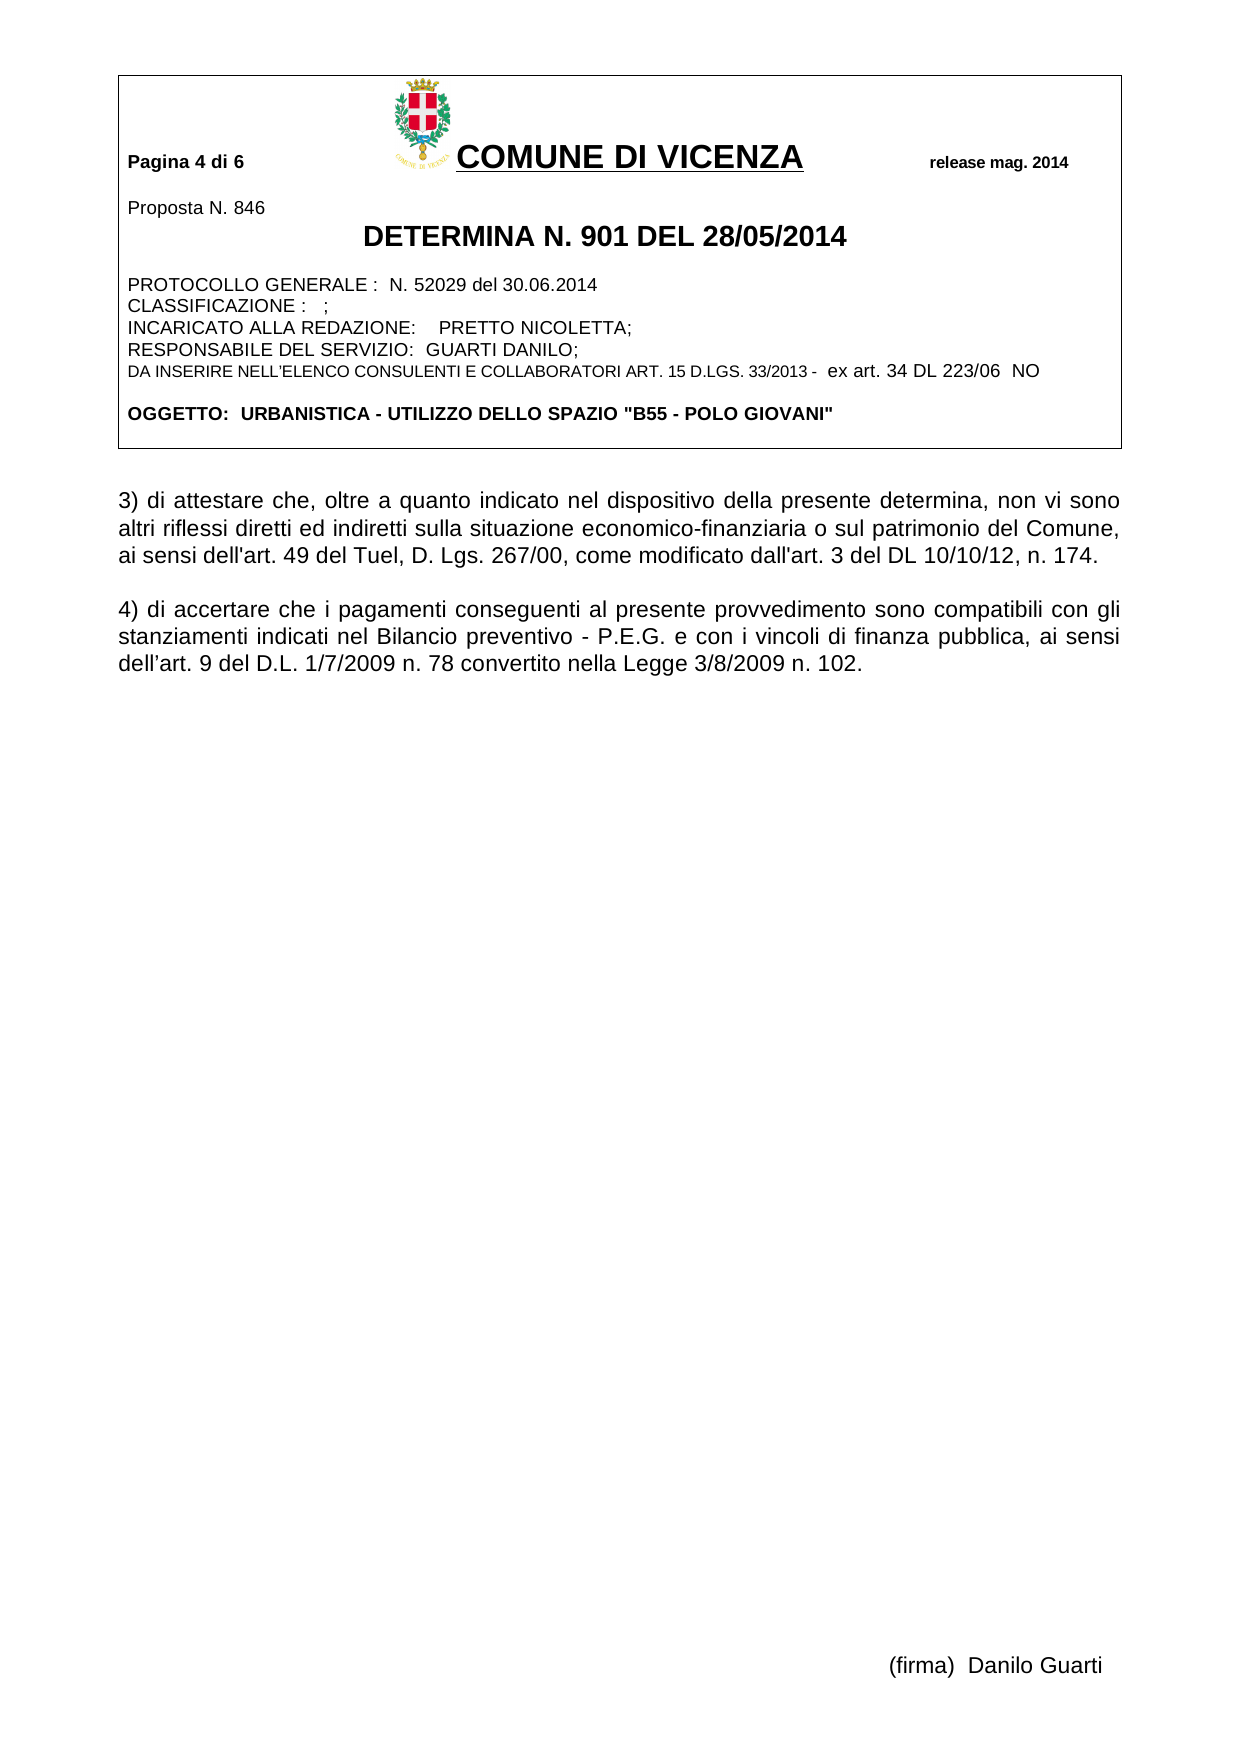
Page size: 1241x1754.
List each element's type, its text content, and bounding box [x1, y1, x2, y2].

picture [394, 78, 451, 169]
text 4) di accertare che i pagamenti conseguenti al presente provvedimento sono compatibili con gli stanziamenti indicati nel Bilancio preventivo - P.E.G. e con i vincoli di finanza pubblica, ai sensi dell’art. 9 del D.L. 1/7/2009 n. 78 convertito nella Legge 3/8/2009 n. 102. [118, 595, 1122, 676]
text 3) di attestare che, oltre a quanto indicato nel dispositivo della presente determina, non vi sono altri riflessi diretti ed indiretti sulla situazione economico-finanziaria o sul patrimonio del Comune, ai sensi dell'art. 49 del Tuel, D. Lgs. 267/00, come modificato dall'art. 3 del DL 10/10/12, n. 174. [118, 487, 1122, 568]
